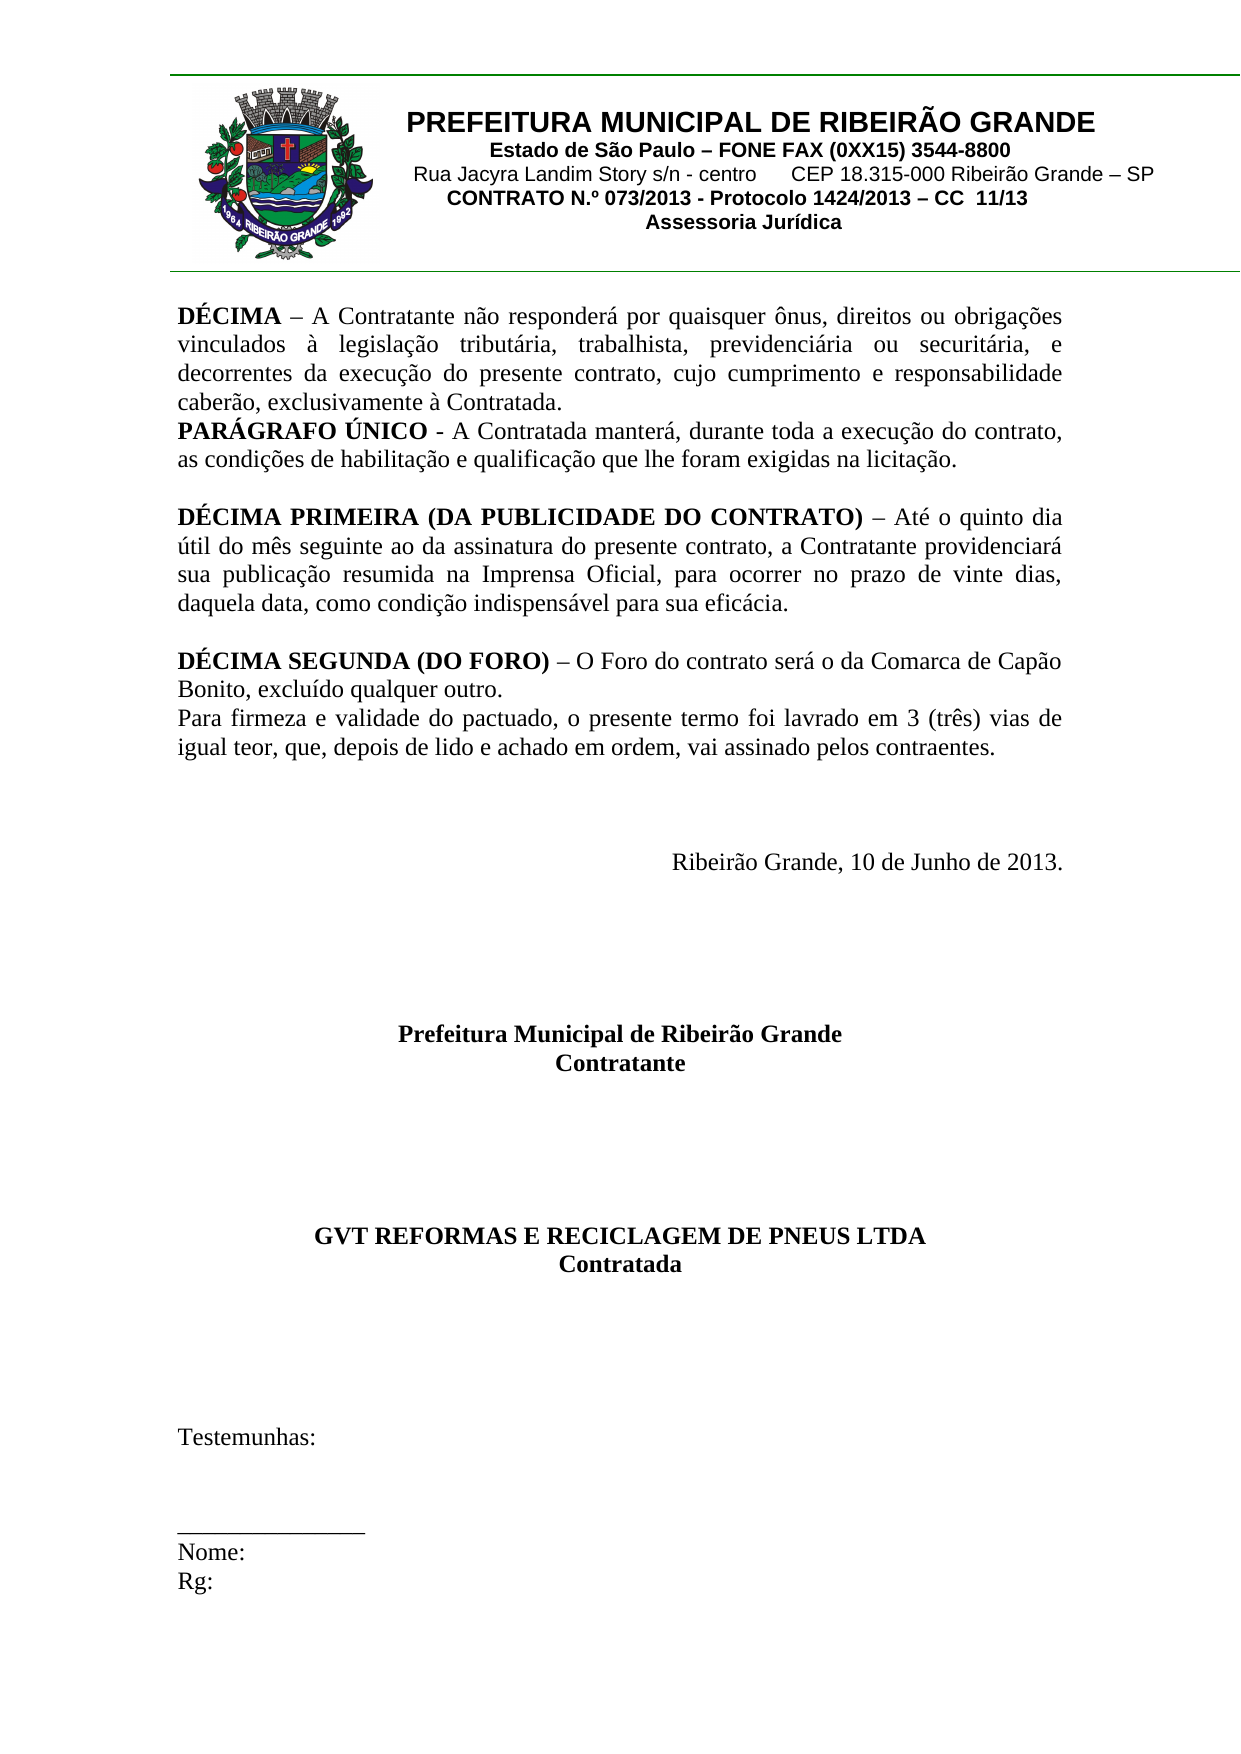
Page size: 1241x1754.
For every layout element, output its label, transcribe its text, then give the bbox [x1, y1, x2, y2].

text Rg: [177, 1566, 1063, 1594]
text Contratante [177, 1048, 1063, 1077]
text Para firmeza e validade do pactuado, o presente termo foi lavrado em 3 (três) vias de igual teor, que, depois de lido e achado em ordem, vai assinado pelos contraentes. [177, 703, 1063, 761]
text Prefeitura Municipal de Ribeirão Grande [177, 1019, 1063, 1048]
text Ribeirão Grande, 10 de Junho de 2013. [177, 847, 1063, 876]
text PARÁGRAFO ÚNICO - A Contratada manterá, durante toda a execução do contrato, as condições de habilitação e qualificação que lhe foram exigidas na licitação. [177, 416, 1063, 473]
text _______________ [177, 1508, 1063, 1537]
text Contratada [177, 1249, 1063, 1278]
text DÉCIMA PRIMEIRA (DA PUBLICIDADE DO CONTRATO) – Até o quinto dia útil do mês seguinte ao da assinatura do presente contrato, a Contratante providenciará sua publicação resumida na Imprensa Oficial, para ocorrer no prazo de vinte dias, daquela data, como condição indispensável para sua eficácia. [177, 502, 1063, 617]
text Nome: [177, 1537, 1063, 1566]
text DÉCIMA SEGUNDA (DO FORO) – O Foro do contrato será o da Comarca de Capão Bonito, excluído qualquer outro. [177, 646, 1063, 703]
text DÉCIMA – A Contratante não responderá por quaisquer ônus, direitos ou obrigações vinculados à legislação tributária, trabalhista, previdenciária ou securitária, e decorrentes da execução do presente contrato, cujo cumprimento e responsabilidade caberão, exclusivamente à Contratada. [177, 301, 1063, 416]
text Testemunhas: [177, 1422, 1063, 1451]
text GVT REFORMAS E RECICLAGEM DE PNEUS LTDA [177, 1221, 1063, 1249]
picture [192, 83, 380, 264]
